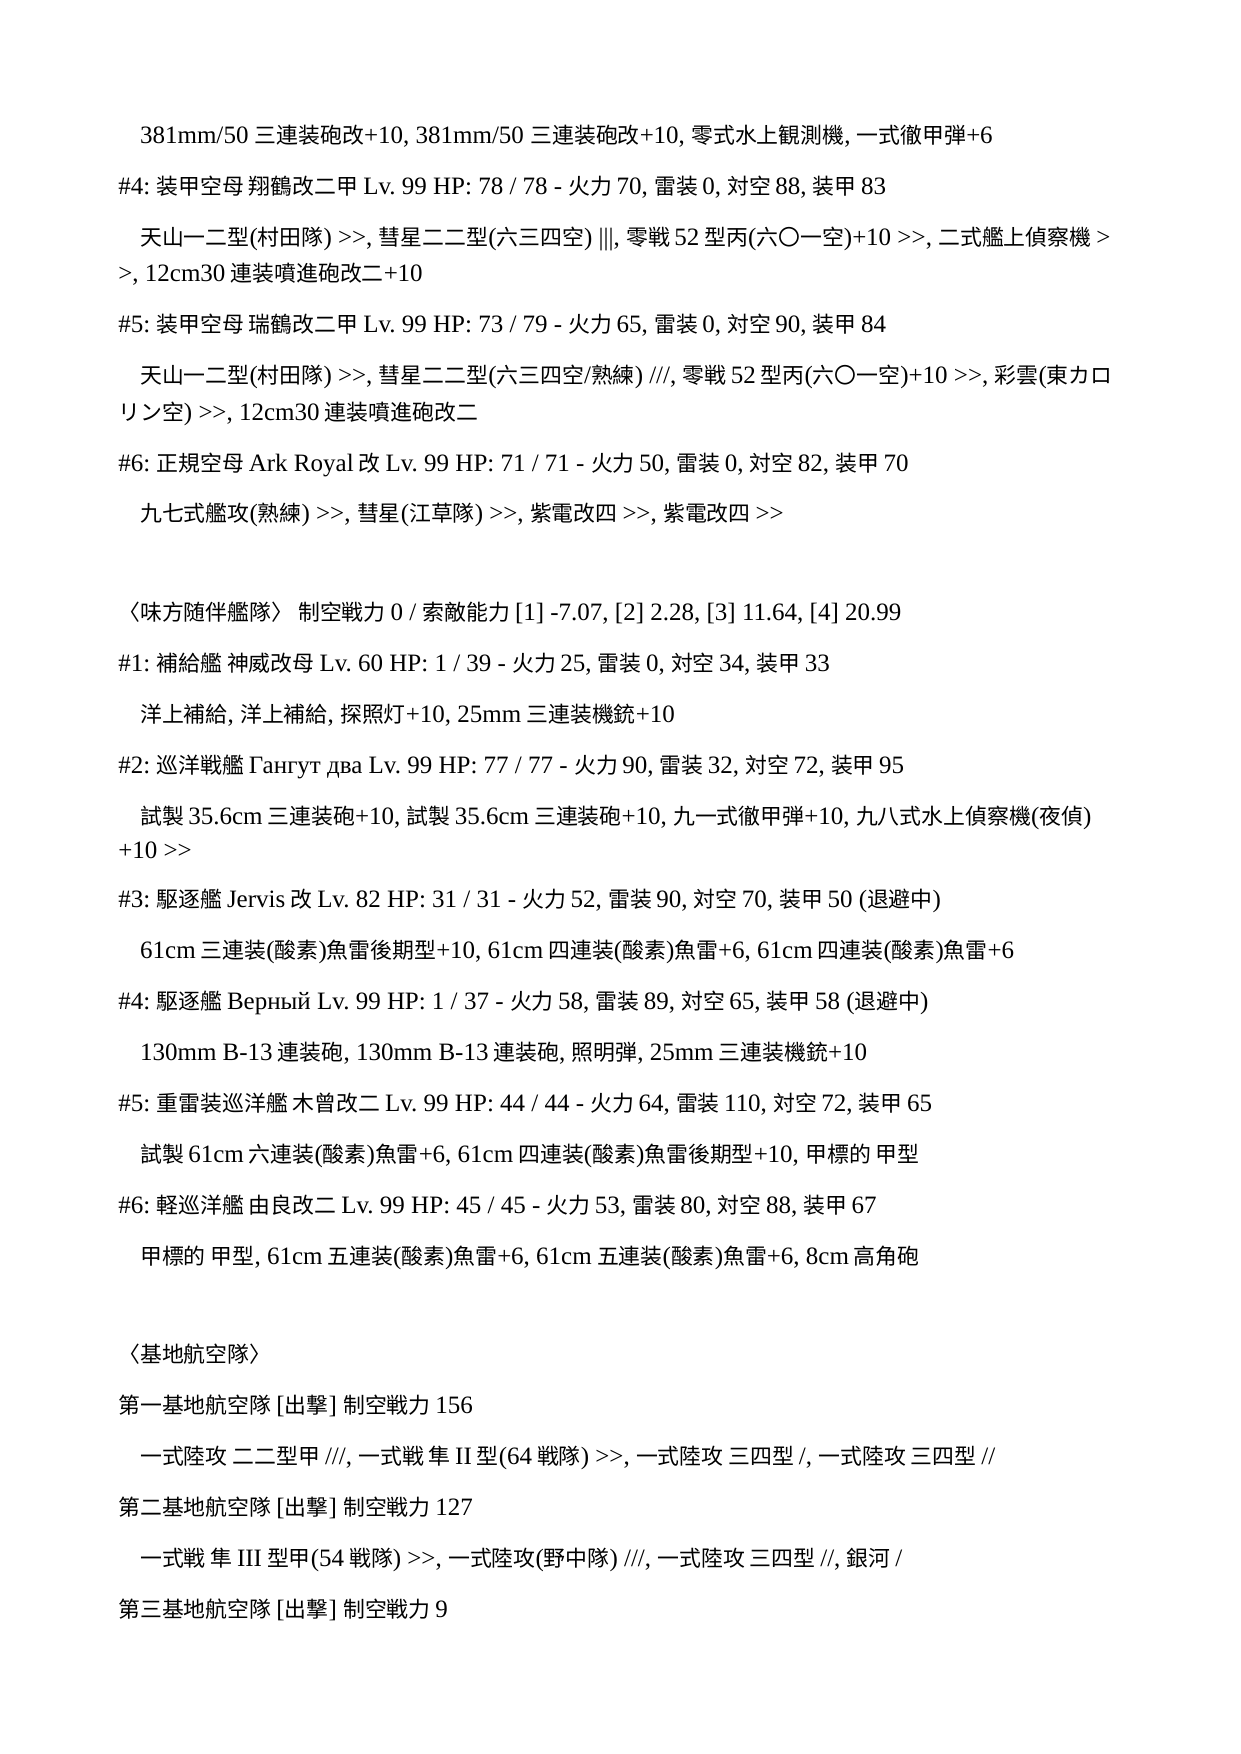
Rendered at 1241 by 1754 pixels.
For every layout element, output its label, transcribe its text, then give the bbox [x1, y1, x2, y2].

text 61cm三連装(酸素)魚雷後期型+10, 61cm四連装(酸素)魚雷+6, 61cm四連装(酸素)魚雷+6 [118, 933, 1122, 965]
text #5: 装甲空母 瑞鶴改二甲 Lv. 99 HP: 73 / 79 - 火力65, 雷装0, 対空90, 装甲84 [118, 307, 1122, 339]
text #6: 軽巡洋艦 由良改二 Lv. 99 HP: 45 / 45 - 火力53, 雷装80, 対空88, 装甲67 [118, 1188, 1122, 1219]
text #6: 正規空母 Ark Royal改 Lv. 99 HP: 71 / 71 - 火力50, 雷装0, 対空82, 装甲70 [118, 446, 1122, 477]
text 甲標的 甲型, 61cm五連装(酸素)魚雷+6, 61cm五連装(酸素)魚雷+6, 8cm高角砲 [118, 1239, 1122, 1271]
text 第三基地航空隊 [出撃] 制空戦力 9 [118, 1592, 1122, 1624]
text #5: 重雷装巡洋艦 木曾改二 Lv. 99 HP: 44 / 44 - 火力64, 雷装110, 対空72, 装甲65 [118, 1086, 1122, 1118]
text 381mm/50 三連装砲改+10, 381mm/50 三連装砲改+10, 零式水上観測機, 一式徹甲弾+6 [118, 118, 1122, 150]
text 洋上補給, 洋上補給, 探照灯+10, 25mm三連装機銃+10 [118, 697, 1122, 728]
text 試製61cm六連装(酸素)魚雷+6, 61cm四連装(酸素)魚雷後期型+10, 甲標的 甲型 [118, 1137, 1122, 1169]
text 〈味方随伴艦隊〉 制空戦力 0 / 索敵能力 [1] -7.07, [2] 2.28, [3] 11.64, [4] 20.99 [118, 595, 1122, 627]
text 130mm B-13連装砲, 130mm B-13連装砲, 照明弾, 25mm三連装機銃+10 [118, 1035, 1122, 1067]
text #4: 装甲空母 翔鶴改二甲 Lv. 99 HP: 78 / 78 - 火力70, 雷装0, 対空88, 装甲83 [118, 169, 1122, 201]
text 〈基地航空隊〉 [118, 1337, 1122, 1369]
text #4: 駆逐艦 Верный Lv. 99 HP: 1 / 37 - 火力58, 雷装89, 対空65, 装甲58 (退避中) [118, 984, 1122, 1016]
text 天山一二型(村田隊) >>, 彗星二二型(六三四空) |||, 零戦52型丙(六〇一空)+10 >>, 二式艦上偵察機 >>, 12cm30連装噴進砲改二+10 [118, 220, 1122, 288]
text 一式陸攻 二二型甲 ///, 一式戦 隼II型(64戦隊) >>, 一式陸攻 三四型 /, 一式陸攻 三四型 // [118, 1439, 1122, 1471]
text 九七式艦攻(熟練) >>, 彗星(江草隊) >>, 紫電改四 >>, 紫電改四 >> [118, 496, 1122, 528]
text #1: 補給艦 神威改母 Lv. 60 HP: 1 / 39 - 火力25, 雷装0, 対空34, 装甲33 [118, 646, 1122, 678]
text 第二基地航空隊 [出撃] 制空戦力 127 [118, 1490, 1122, 1522]
text 第一基地航空隊 [出撃] 制空戦力 156 [118, 1388, 1122, 1420]
text #2: 巡洋戦艦 Гангут два Lv. 99 HP: 77 / 77 - 火力90, 雷装32, 対空72, 装甲95 [118, 748, 1122, 779]
text 試製35.6cm三連装砲+10, 試製35.6cm三連装砲+10, 九一式徹甲弾+10, 九八式水上偵察機(夜偵)+10 >> [118, 799, 1122, 863]
text #3: 駆逐艦 Jervis改 Lv. 82 HP: 31 / 31 - 火力52, 雷装90, 対空70, 装甲50 (退避中) [118, 882, 1122, 914]
text 天山一二型(村田隊) >>, 彗星二二型(六三四空/熟練) ///, 零戦52型丙(六〇一空)+10 >>, 彩雲(東カロリン空) >>, 12cm30連装噴進砲改二 [118, 358, 1122, 426]
text 一式戦 隼III型甲(54戦隊) >>, 一式陸攻(野中隊) ///, 一式陸攻 三四型 //, 銀河 / [118, 1541, 1122, 1573]
